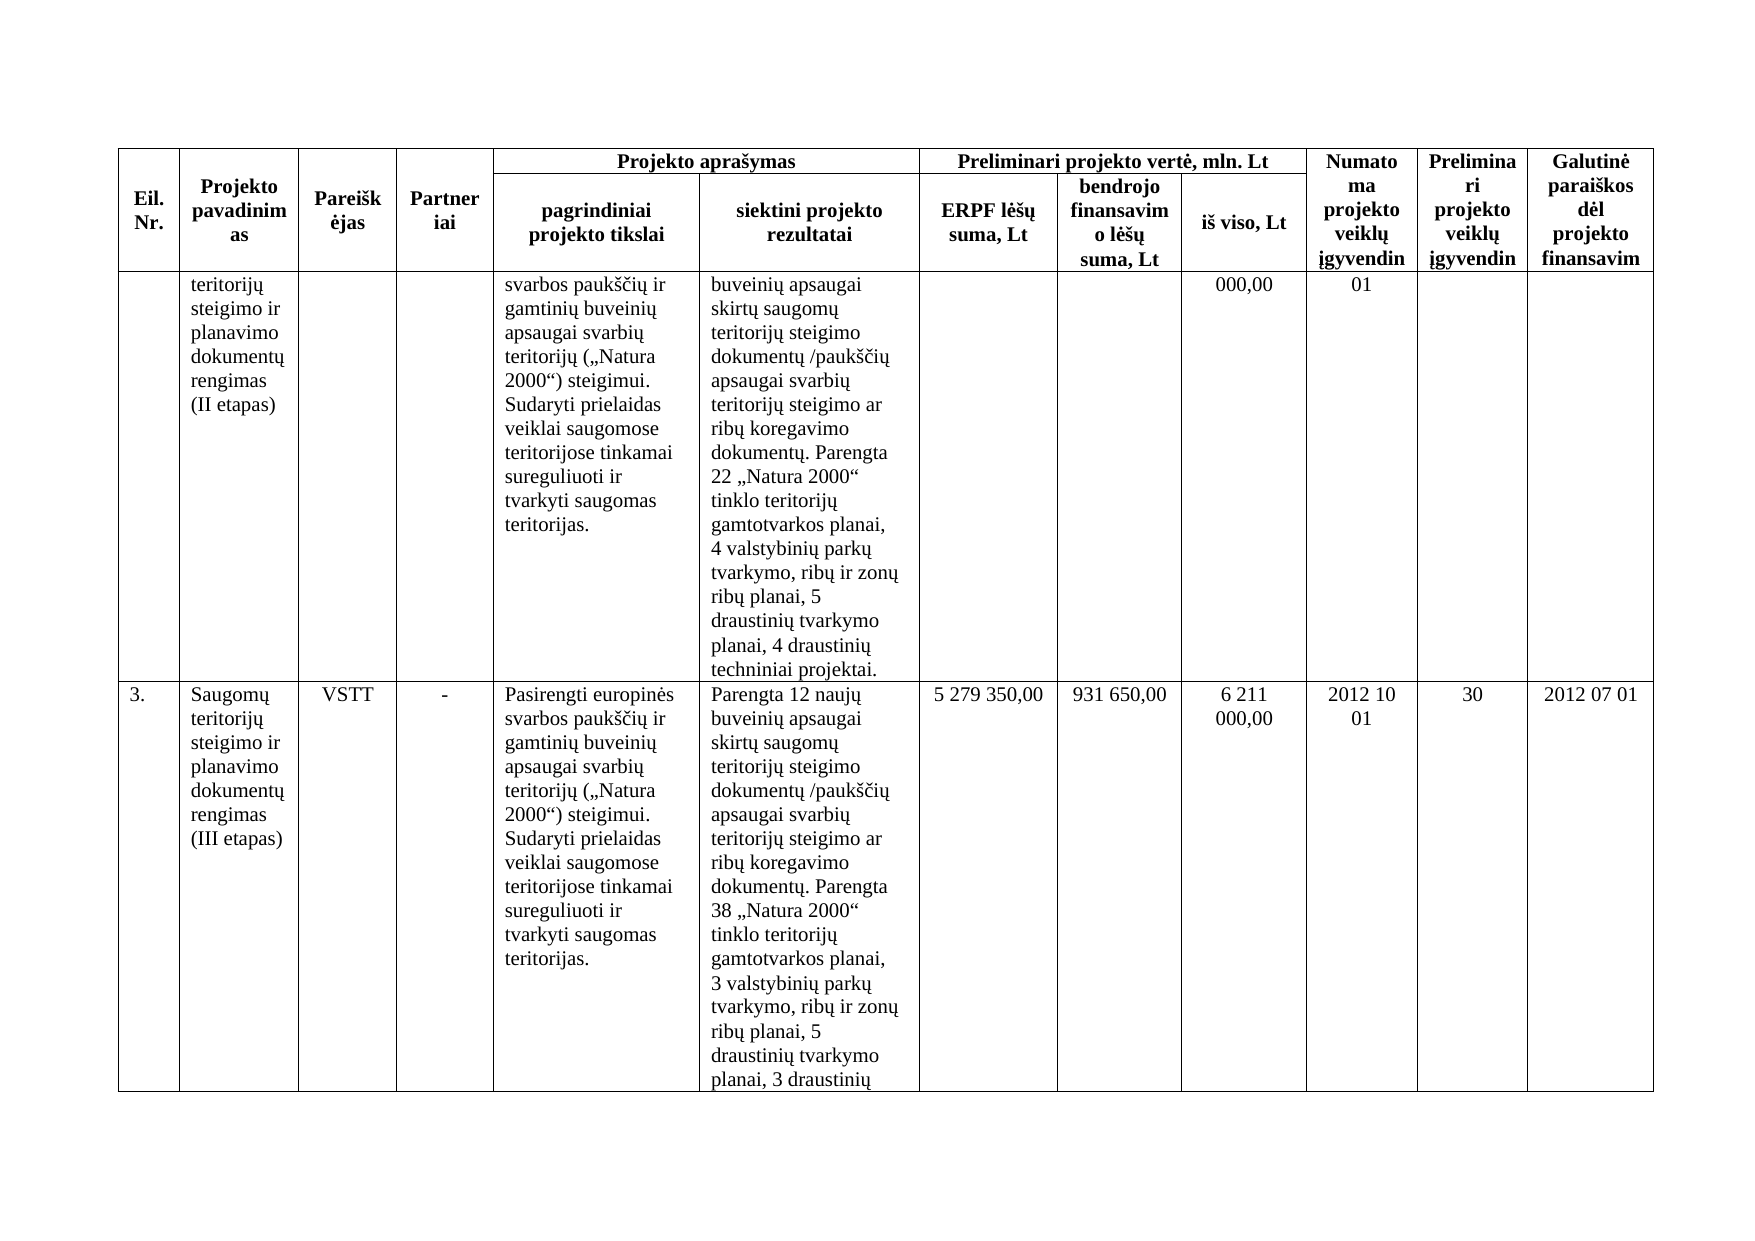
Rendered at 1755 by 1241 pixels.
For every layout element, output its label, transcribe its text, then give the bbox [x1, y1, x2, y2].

table_header Eil. Nr. [119, 149, 179, 271]
table_cell 2010 07 01 [1528, 272, 1653, 681]
table_cell [1058, 272, 1181, 681]
table_header Preliminari projekto veiklų įgyvendinimo trukmė (mėn.) [1418, 149, 1527, 271]
table_cell 30 [1418, 682, 1527, 1091]
table_cell 5 279 350,00 [920, 682, 1057, 1091]
table_cell [920, 272, 1057, 681]
table_cell pagrindiniai projekto tikslai [494, 174, 699, 271]
table_header Partneriai [397, 149, 493, 271]
table_header Projekto pavadinimas [180, 149, 298, 271]
table_cell VSTT [299, 682, 396, 1091]
table_cell - [397, 682, 493, 1091]
table_cell ERPF lėšų suma, Lt [920, 174, 1057, 271]
table_cell [299, 272, 396, 681]
table_cell Saugomų teritorijų steigimo ir planavimo dokumentų rengimas (III etapas) [180, 682, 298, 1091]
table_cell 30 [1418, 272, 1527, 681]
table_cell 000,00 [1182, 272, 1306, 681]
table_cell 2012 10 01 [1307, 682, 1417, 1091]
table_cell svarbos paukščių ir gamtinių buveinių apsaugai svarbių teritorijų („Natura 2000“) steigimui. Sudaryti prielaidas veiklai saugomose teritorijose tinkamai sureguliuoti ir tvarkyti saugomas teritorijas. [494, 272, 699, 681]
table_header Projekto aprašymas [494, 149, 919, 173]
table_header Numatoma projekto veiklų įgyvendinimo pradžia (m. / mėn. / d.) [1307, 149, 1417, 271]
table_header Preliminari projekto vertė, mln. Lt [920, 149, 1306, 173]
table_header Galutinė paraiškos dėl projekto finansavimo pateikimo APVA data (m. / mėn. / d.) [1528, 149, 1653, 271]
table_cell buveinių apsaugai skirtų saugomų teritorijų steigimo dokumentų /paukščių apsaugai svarbių teritorijų steigimo ar ribų koregavimo dokumentų. Parengta 22 „Natura 2000“ tinklo teritorijų gamtotvarkos planai, 4 valstybinių parkų tvarkymo, ribų ir zonų ribų planai, 5 draustinių tvarkymo planai, 4 draustinių techniniai projektai. [700, 272, 919, 681]
table_cell teritorijų steigimo ir planavimo dokumentų rengimas (II etapas) [180, 272, 298, 681]
table_cell - [397, 272, 493, 681]
table_cell 3. [119, 682, 179, 1091]
table_cell [119, 272, 179, 681]
table_cell Pasirengti europinės svarbos paukščių ir gamtinių buveinių apsaugai svarbių teritorijų („Natura 2000“) steigimui. Sudaryti prielaidas veiklai saugomose teritorijose tinkamai sureguliuoti ir tvarkyti saugomas teritorijas. [494, 682, 699, 1091]
table_cell bendrojo finansavimo lėšų suma, Lt [1058, 174, 1181, 271]
table_cell 2010 10 01 [1307, 272, 1417, 681]
table_cell siektini projekto rezultatai [700, 174, 919, 271]
table_cell 931 650,00 [1058, 682, 1181, 1091]
table_header Pareiškėjas [299, 149, 396, 271]
table_cell 6 211 000,00 [1182, 682, 1306, 1091]
table_cell Parengta 12 naujų buveinių apsaugai skirtų saugomų teritorijų steigimo dokumentų /paukščių apsaugai svarbių teritorijų steigimo ar ribų koregavimo dokumentų. Parengta 38 „Natura 2000“ tinklo teritorijų gamtotvarkos planai, 3 valstybinių parkų tvarkymo, ribų ir zonų ribų planai, 5 draustinių tvarkymo planai, 3 draustinių [700, 682, 919, 1091]
table_cell iš viso, Lt [1182, 174, 1306, 271]
table_cell 2012 07 01 [1528, 682, 1653, 1091]
